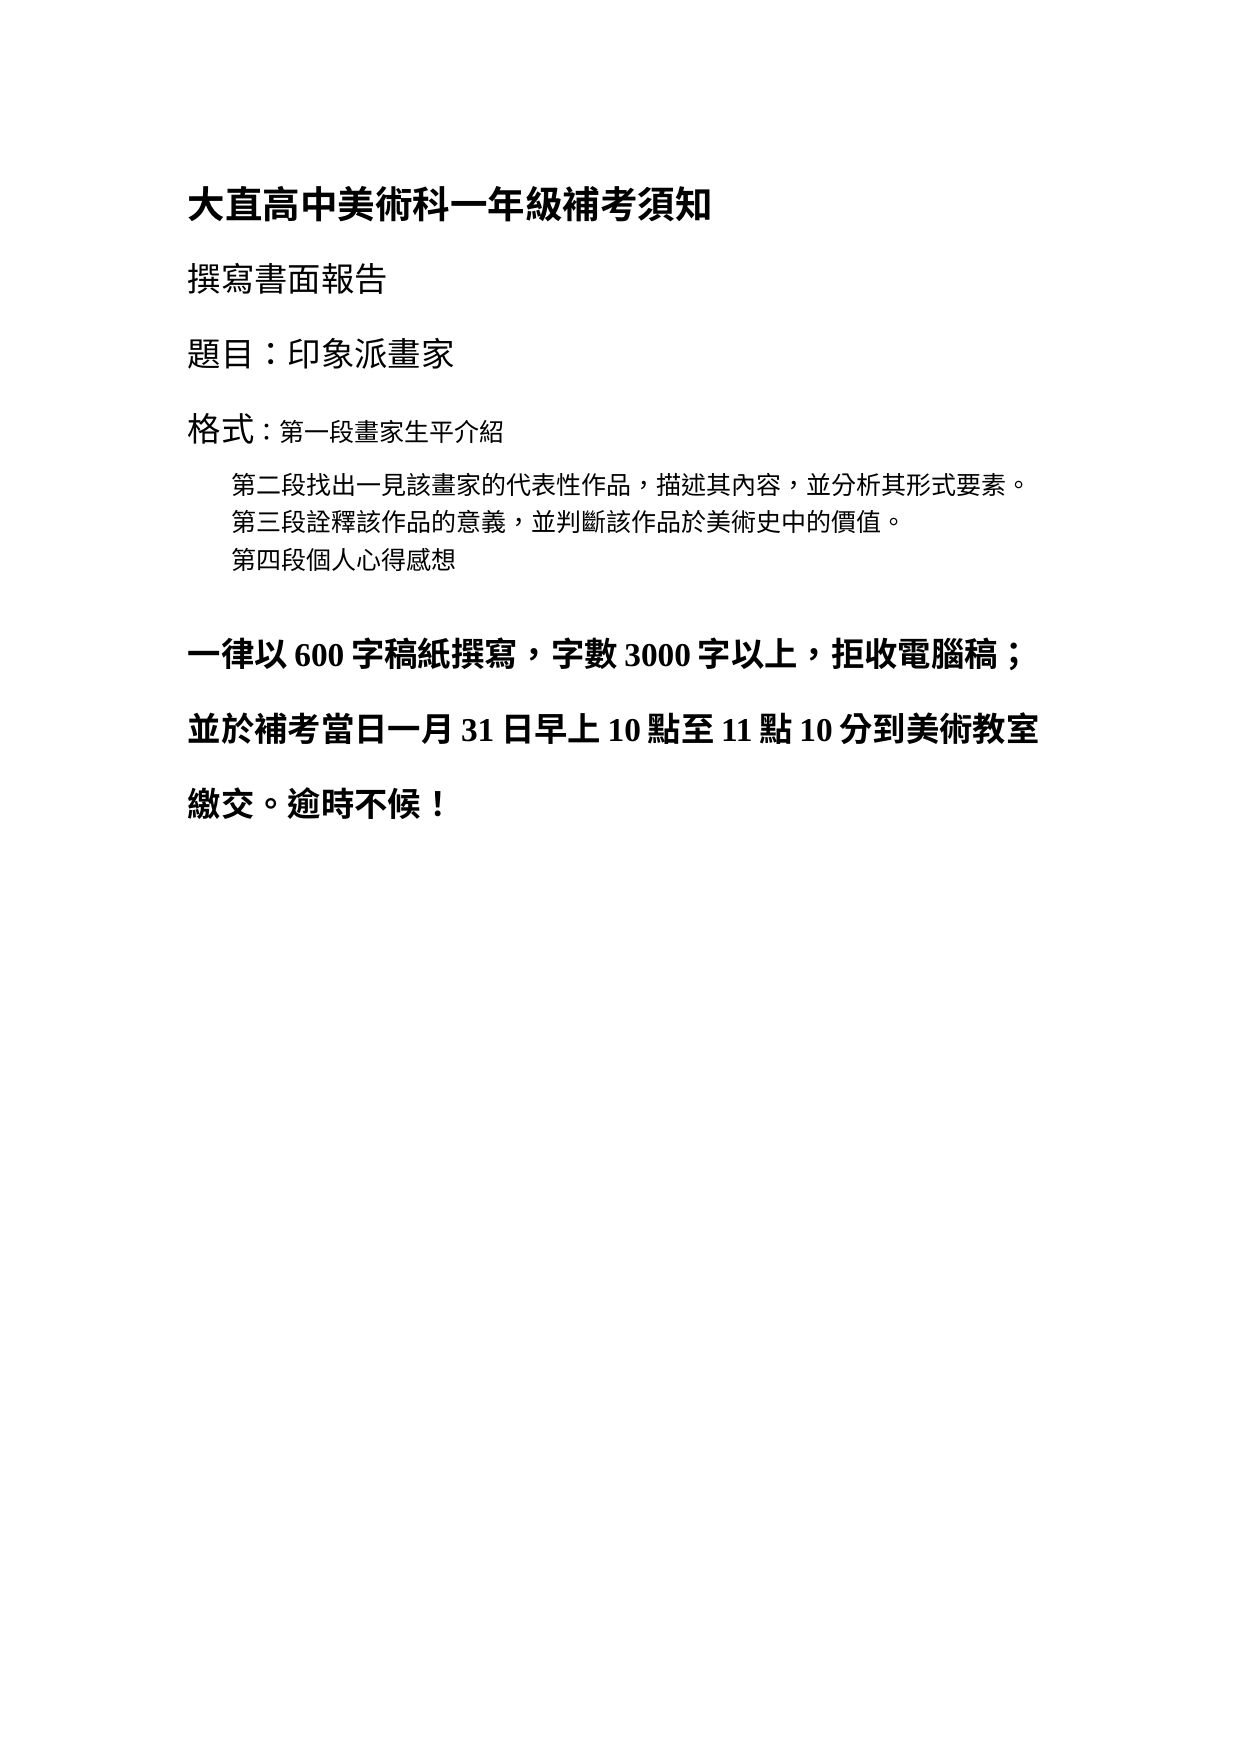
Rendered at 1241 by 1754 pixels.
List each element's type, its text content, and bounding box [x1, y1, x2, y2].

text 大直高中美術科一年級補考須知 [187, 164, 1053, 239]
text 題目：印象派畫家 [187, 314, 1053, 389]
text 第四段個人心得感想 [187, 539, 1053, 577]
text 第二段找出一見該畫家的代表性作品，描述其內容，並分析其形式要素。 [187, 464, 1053, 502]
text 一律以600字稿紙撰寫，字數3000字以上，拒收電腦稿；並於補考當日一月31日早上10點至11點10分到美術教室繳交。逾時不候！ [187, 614, 1053, 839]
text 第三段詮釋該作品的意義，並判斷該作品於美術史中的價值。 [187, 502, 1053, 539]
text 撰寫書面報告 [187, 239, 1053, 314]
text 格式：第一段畫家生平介紹 [187, 389, 1053, 464]
